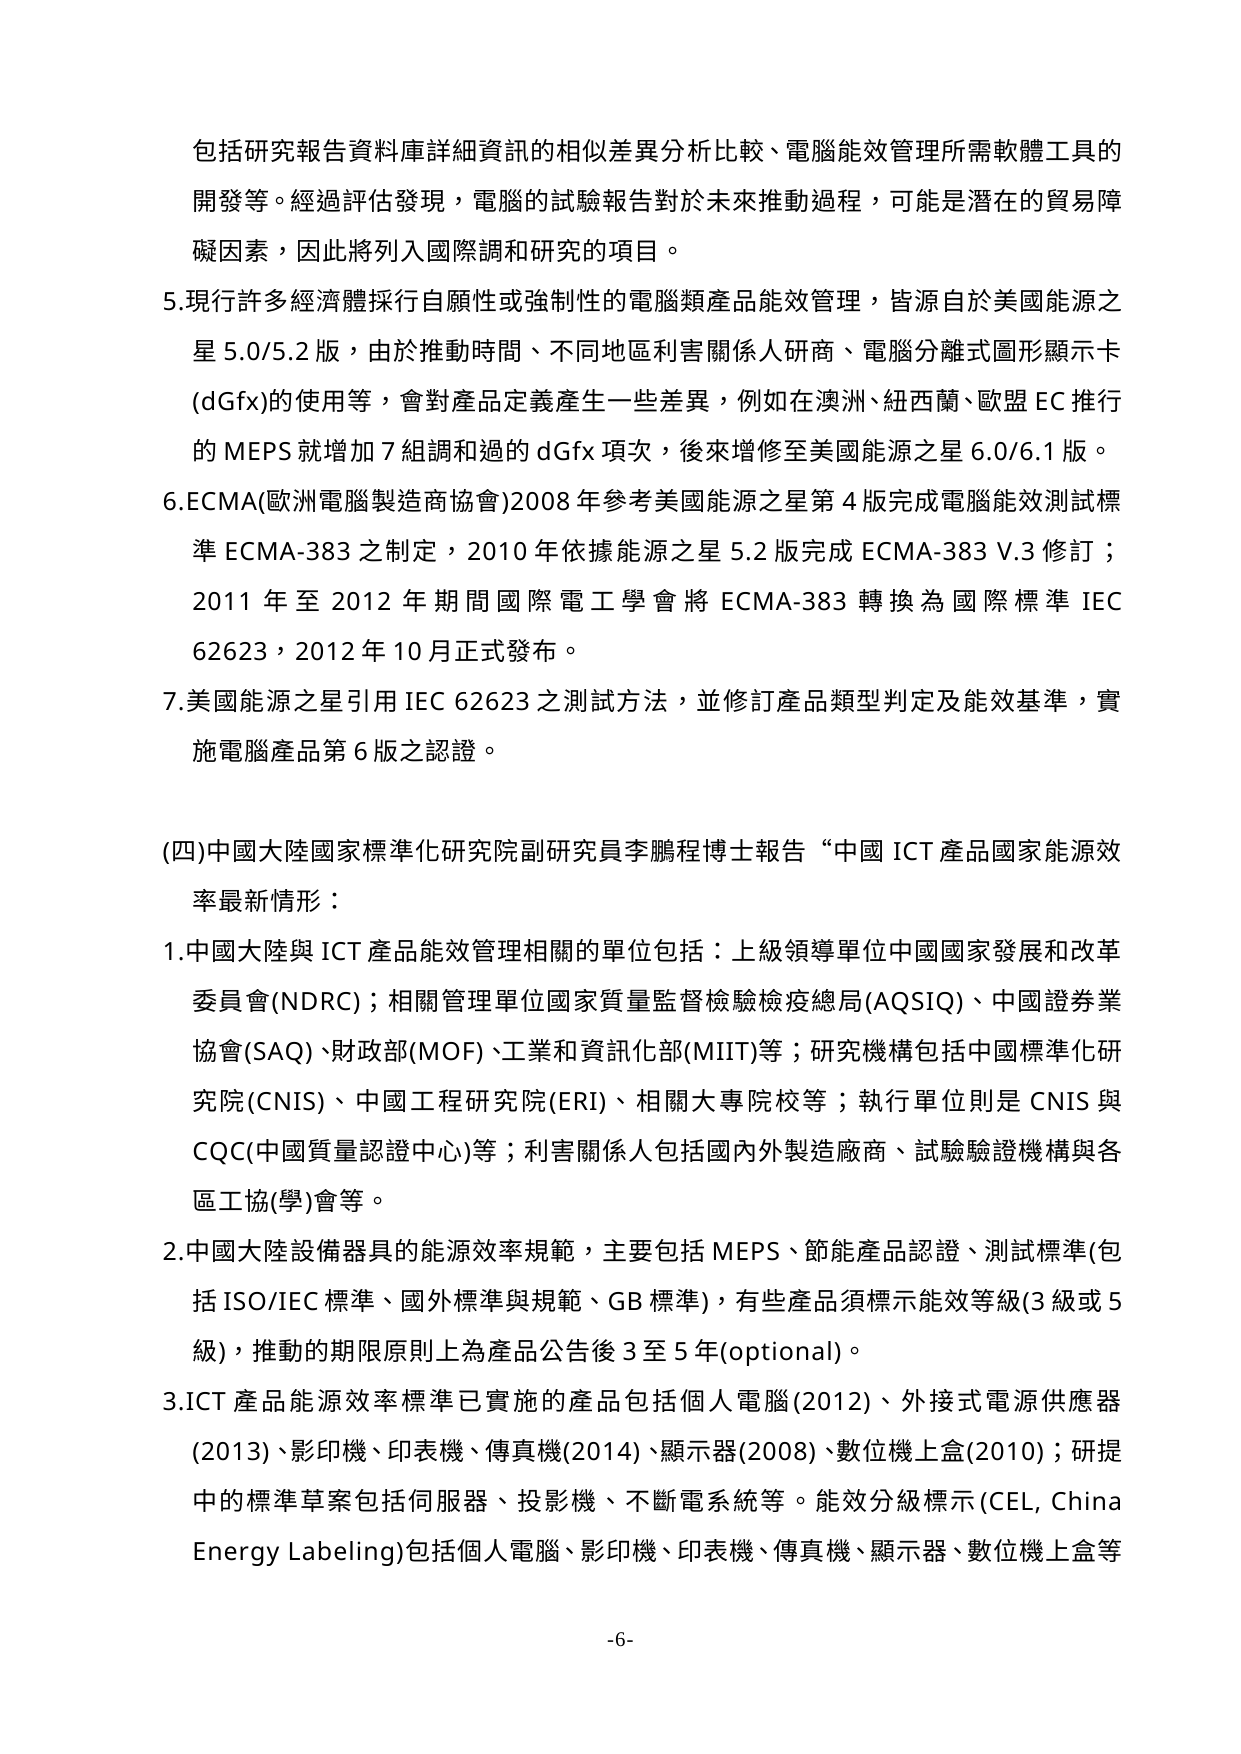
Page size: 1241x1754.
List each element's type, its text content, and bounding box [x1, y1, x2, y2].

text 5.現行許多經濟體採行自願性或強制性的電腦類產品能效管理，皆源自於美國能源之星5.0/5.2版，由於推動時間、不同地區利害關係人研商、電腦分離式圖形顯示卡(dGfx)的使用等，會對產品定義產生一些差異，例如在澳洲、紐西蘭、歐盟EC推行的MEPS就增加7組調和過的dGfx項次，後來增修至美國能源之星6.0/6.1版。 [162, 268, 1122, 468]
text 7.美國能源之星引用IEC 62623之測試方法，並修訂產品類型判定及能效基準，實施電腦產品第6版之認證。 [162, 668, 1122, 768]
text 6.ECMA(歐洲電腦製造商協會)2008年參考美國能源之星第4版完成電腦能效測試標準ECMA-383之制定，2010年依據能源之星5.2版完成ECMA-383 V.3修訂；2011年至2012年期間國際電工學會將ECMA-383轉換為國際標準IEC 62623，2012年10月正式發布。 [162, 468, 1122, 668]
text (四)中國大陸國家標準化研究院副研究員李鵬程博士報告“中國ICT產品國家能源效率最新情形： [162, 818, 1122, 918]
text 1.中國大陸與ICT產品能效管理相關的單位包括：上級領導單位中國國家發展和改革委員會(NDRC)；相關管理單位國家質量監督檢驗檢疫總局(AQSIQ)、中國證券業協會(SAQ)、財政部(MOF)、工業和資訊化部(MIIT)等；研究機構包括中國標準化研究院(CNIS)、中國工程研究院(ERI)、相關大專院校等；執行單位則是CNIS與CQC(中國質量認證中心)等；利害關係人包括國內外製造廠商、試驗驗證機構與各區工協(學)會等。 [162, 918, 1122, 1218]
text 2.中國大陸設備器具的能源效率規範，主要包括MEPS、節能產品認證、測試標準(包括ISO/IEC標準、國外標準與規範、GB標準)，有些產品須標示能效等級(3級或5級)，推動的期限原則上為產品公告後3至5年(optional)。 [162, 1218, 1122, 1368]
text 3.ICT產品能源效率標準已實施的產品包括個人電腦(2012)、外接式電源供應器(2013)、影印機、印表機、傳真機(2014)、顯示器(2008)、數位機上盒(2010)；研提中的標準草案包括伺服器、投影機、不斷電系統等。能效分級標示(CEL, China Energy Labeling)包括個人電腦、影印機、印表機、傳真機、顯示器、數位機上盒等，自願性的節能產品認證包括個人電腦、外接式電源供應器、內部電源供應器、傳真機、影印機、多功能事務機、顯示器、掃描器、伺服器、路由器、網路撥接器、數位機上盒、投影機等產品。 [162, 1368, 1122, 1568]
text 4.SEAD完成第一項任務，是針對電腦產品能效管理之深度研究，包括測試方法論的調和、產品定義和各種計算機類型的判定規範。電腦類品還有他一些工作正在執行，包括研究報告資料庫詳細資訊的相似差異分析比較、電腦能效管理所需軟體工具的開發等。經過評估發現，電腦的試驗報告對於未來推動過程，可能是潛在的貿易障礙因素，因此將列入國際調和研究的項目。 [162, 118, 1122, 268]
